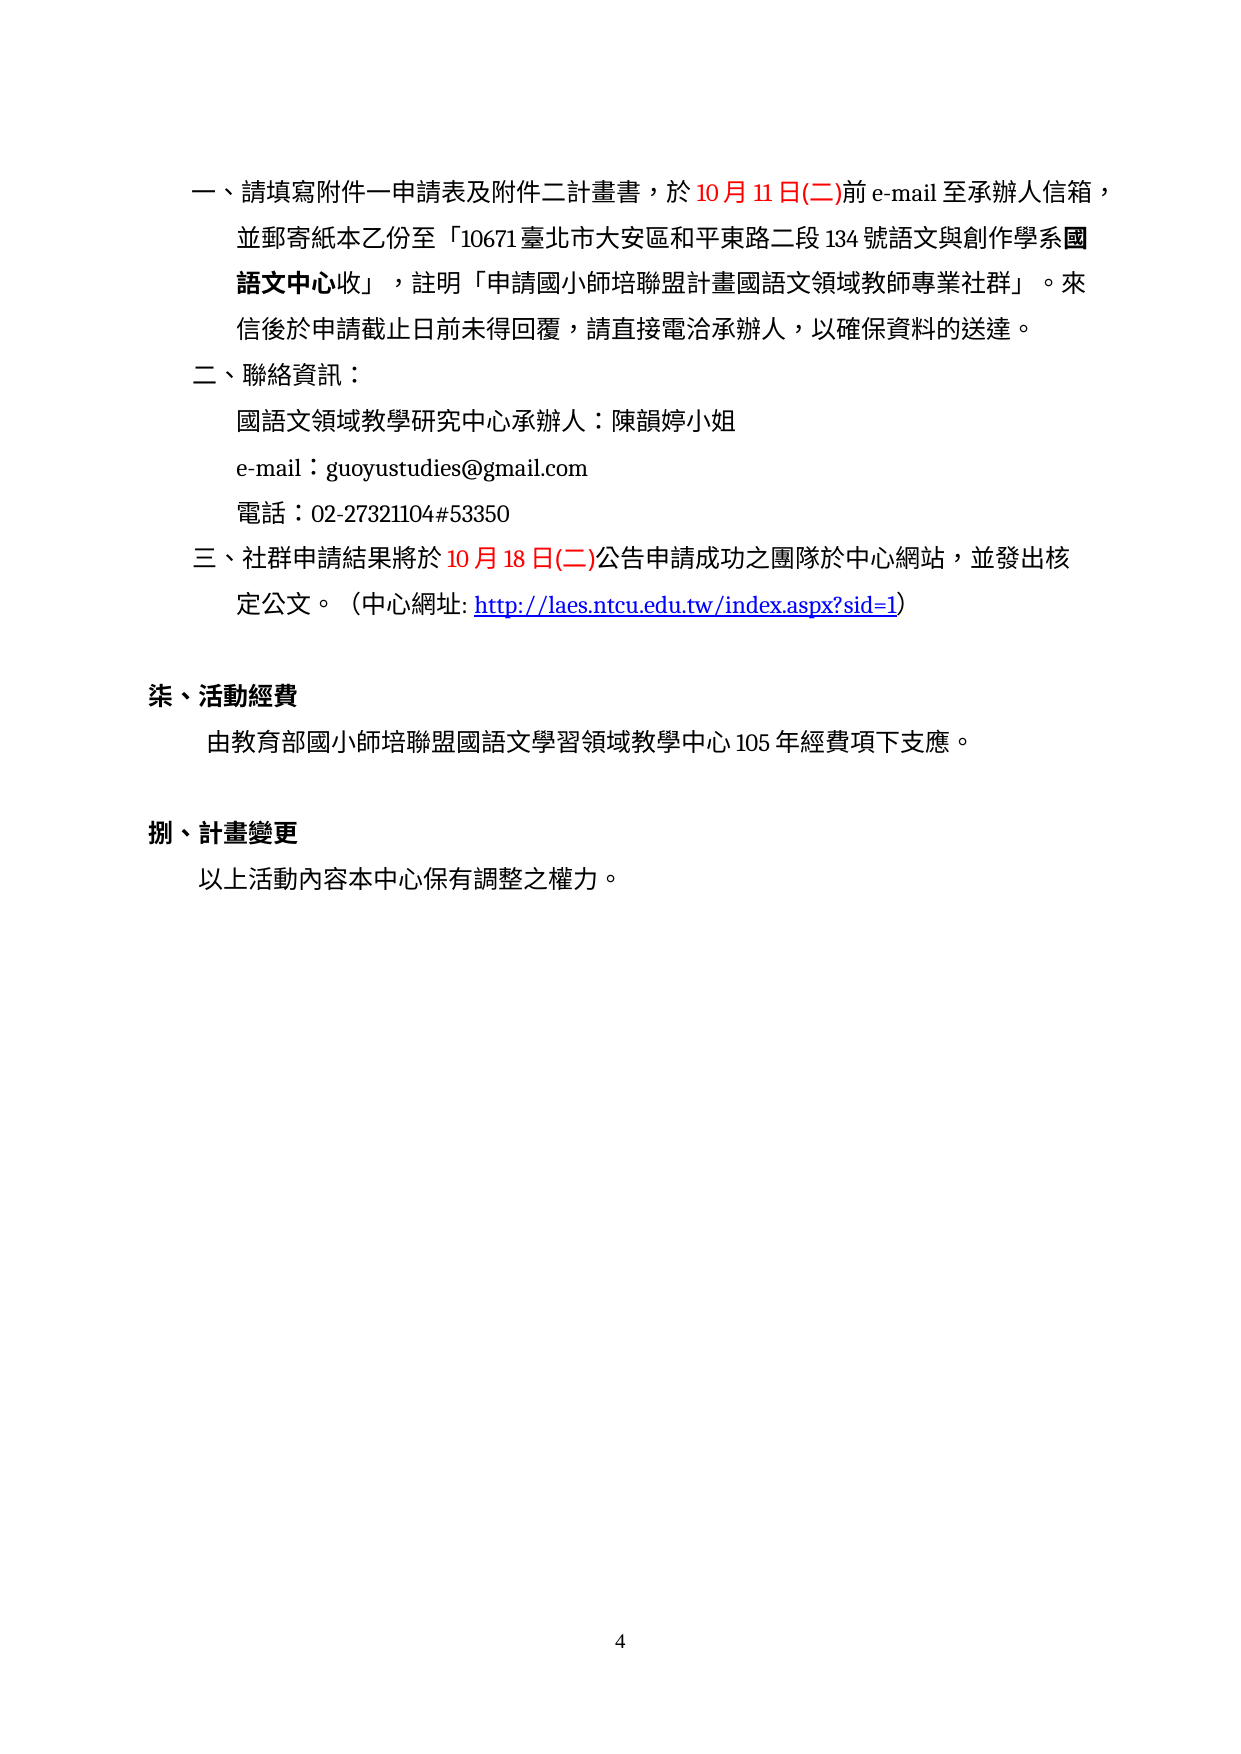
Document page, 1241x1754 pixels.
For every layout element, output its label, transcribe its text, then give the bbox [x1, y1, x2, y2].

text 電話：02-27321104#53350 [236, 485, 1092, 531]
text 由教育部國小師培聯盟國語文學習領域教學中心105年經費項下支應。 [148, 714, 1092, 760]
text 柒、活動經費 [148, 669, 1092, 714]
text 一、請填寫附件一申請表及附件二計畫書，於10月11日(二)前e-mail至承辦人信箱，並郵寄紙本乙份至「10671臺北市大安區和平東路二段134號語文與創作學系國語文中心收」，註明「申請國小師培聯盟計畫國語文領域教師專業社群」。來信後於申請截止日前未得回覆，請直接電洽承辦人，以確保資料的送達。 [192, 164, 1092, 348]
text 三、社群申請結果將於10月18日(二)公告申請成功之團隊於中心網站，並發出核定公文。（中心網址: http://laes.ntcu.edu.tw/index.aspx?sid=1） [192, 531, 1092, 623]
text e-mail：guoyustudies@gmail.com [236, 439, 1092, 485]
text 以上活動內容本中心保有調整之權力。 [148, 852, 1092, 898]
text 二、聯絡資訊： [192, 348, 1092, 394]
text 國語文領域教學研究中心承辦人：陳韻婷小姐 [236, 394, 1092, 439]
text 捌、計畫變更 [148, 806, 1092, 852]
